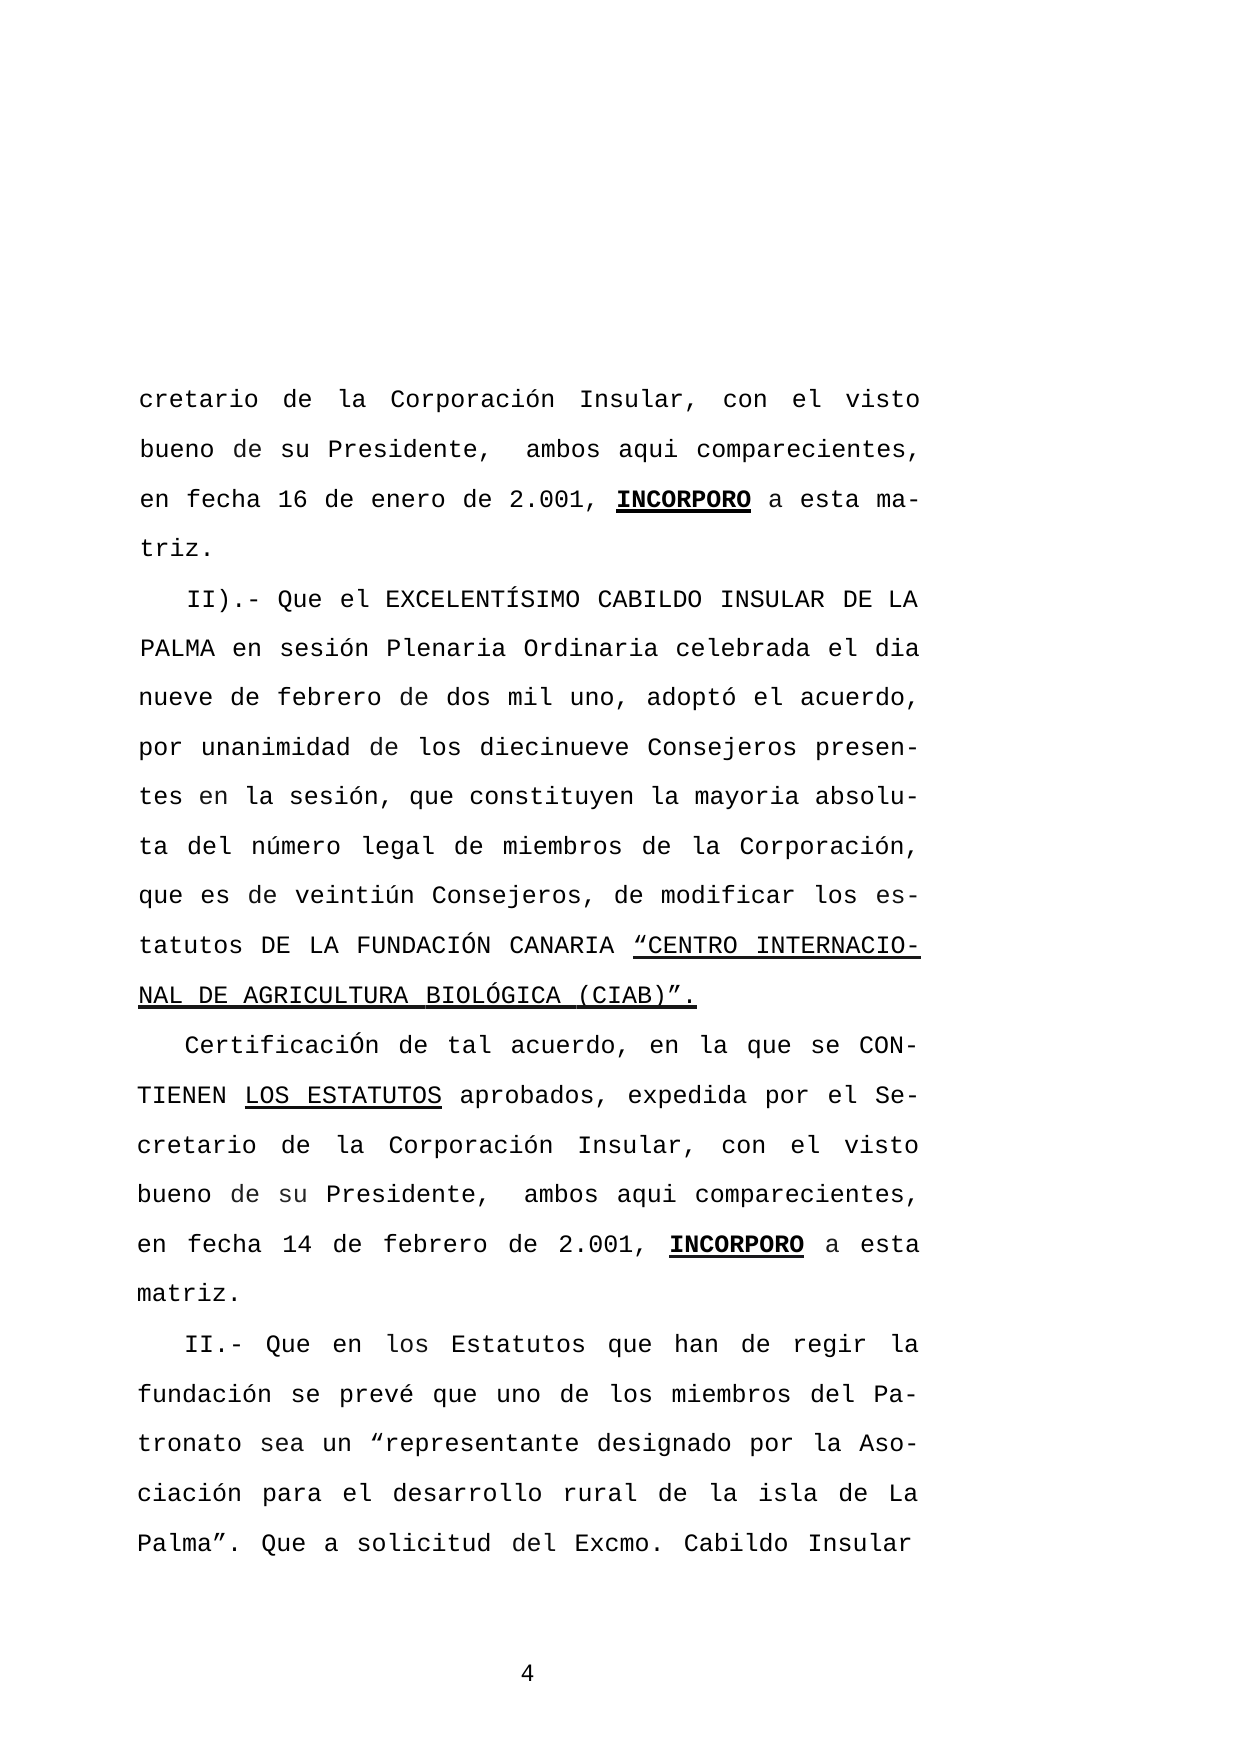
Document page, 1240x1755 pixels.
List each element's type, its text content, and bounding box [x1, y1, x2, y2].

text II).- Que el EXCELENTÍSIMO CABILDO INSULAR DE LA [186, 586, 1198, 613]
text PALMA en sesión Plenaria Ordinaria celebrada el dia nueve de febrero de dos mil uno, adoptó el acuerdo, por unanimidad de los diecinueve Consejeros presen- tes en la sesión, que constituyen la mayoria absolu- ta del número legal de miembros de la Corporación, que es de veintiún Consejeros, de modificar los es- tatutos DE LA FUNDACIÓN CANARIA “CENTRO INTERNACIO- NAL DE AGRICULTURA BIOLÓGICA (CIAB)”. [138, 635, 920, 1011]
text cretario de la Corporación Insular, con el visto bueno de su Presidente, ambos aqui comparecientes, en fecha 16 de enero de 2.001, INCORPORO a esta ma- triz. [139, 387, 921, 564]
text 4 [0, 1660, 1055, 1689]
text II.- Que en los Estatutos que han de regir la fundación se prevé que uno de los miembros del Pa- tronato sea un “representante designado por la Aso- ciación para el desarrollo rural de la isla de La Palma”. Que a solicitud del Excmo. Cabildo Insular [137, 1331, 919, 1559]
text CertificaciÓn de tal acuerdo, en la que se CON- TIENEN LOS ESTATUTOS aprobados, expedida por el Se- cretario de la Corporación Insular, con el visto bueno de su Presidente, ambos aqui comparecientes, en fecha 14 de febrero de 2.001, INCORPORO a esta matriz. [137, 1033, 920, 1309]
